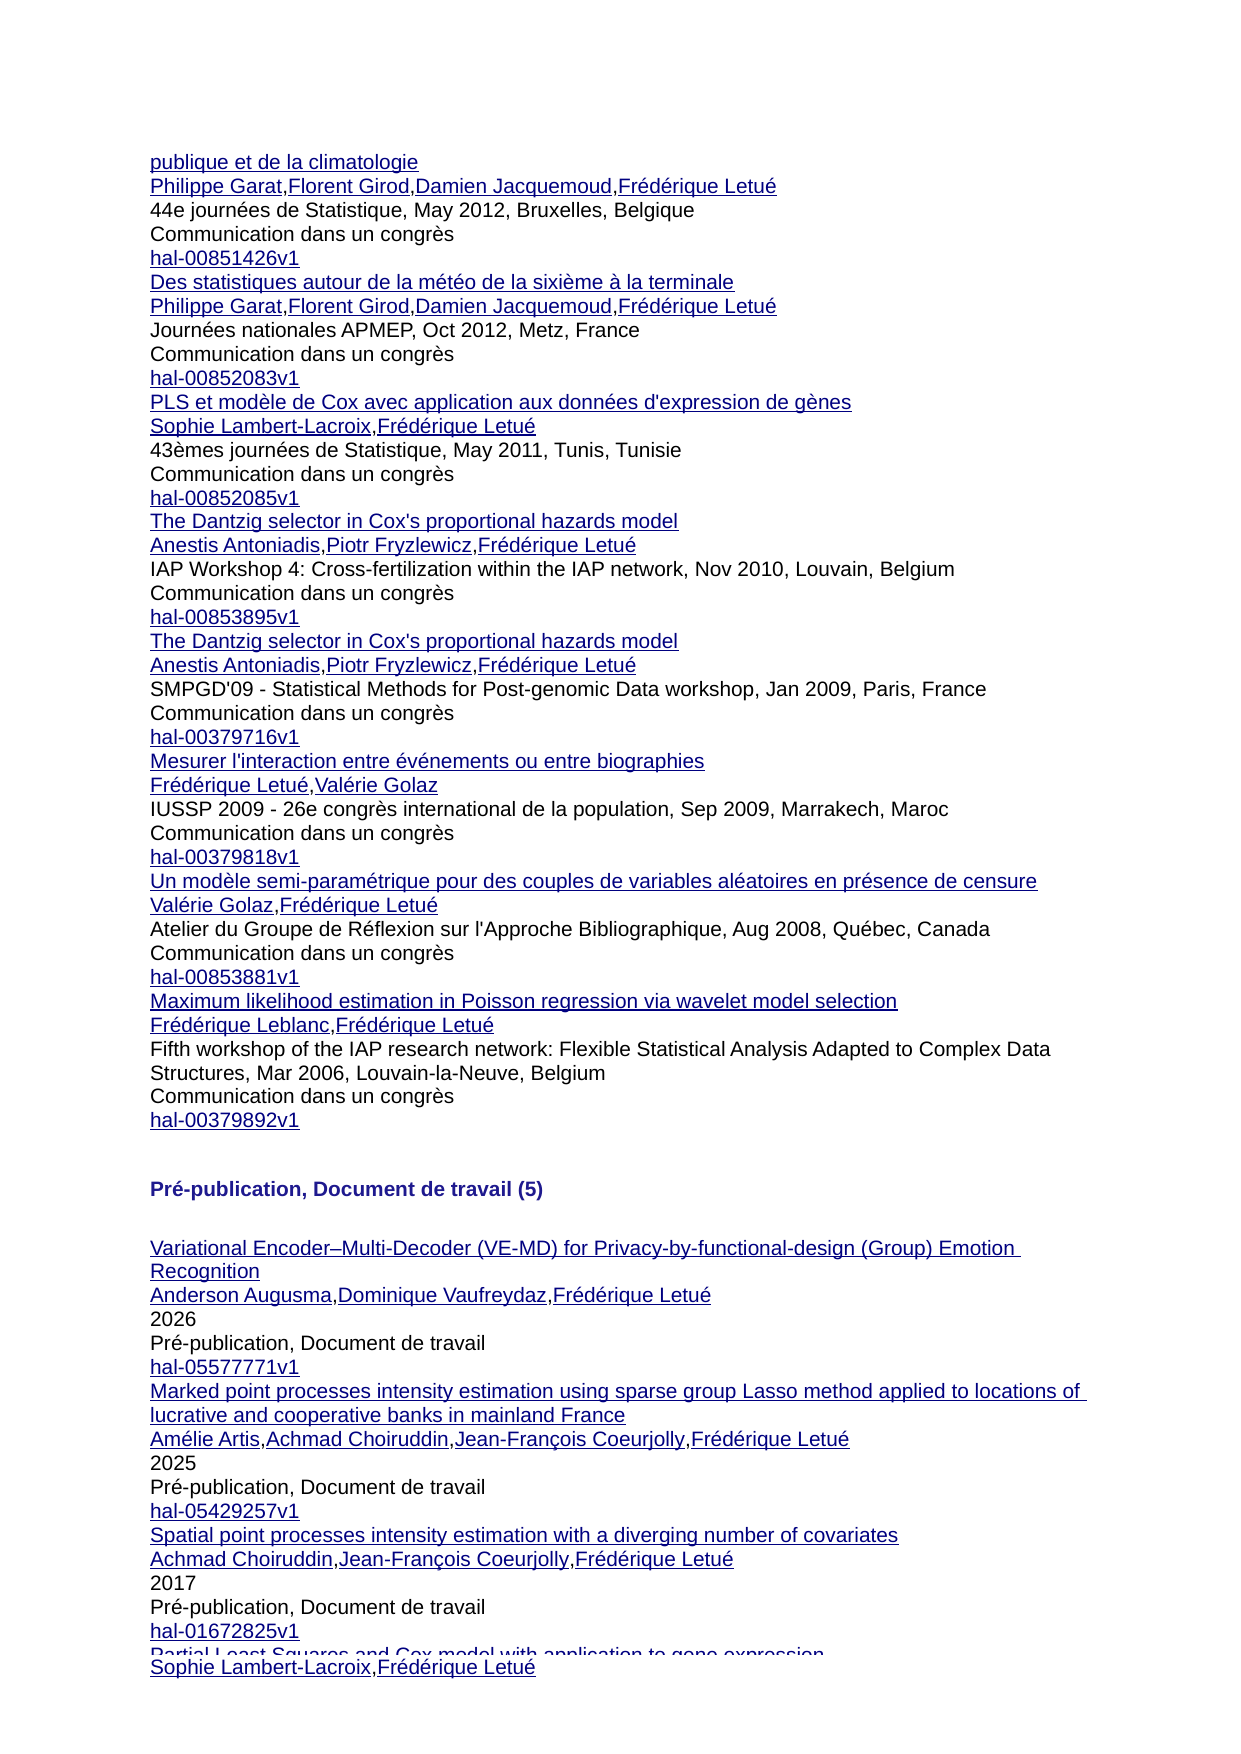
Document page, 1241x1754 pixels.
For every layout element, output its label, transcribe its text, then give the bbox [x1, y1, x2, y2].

table_cell Mesurer l'interaction entre événements ou entre biographies Frédérique Letué,Valérie Golaz IUSSP 2009 - 26e congrès international de la population, Sep 2009, Marrakech, Maroc Communication dans un congrès hal-00379818v1 [150, 749, 1090, 869]
subtitle Pré-publication, Document de travail (5) [150, 1177, 1090, 1201]
table_cell Des statistiques autour de la météo de la sixième à la terminale Philippe Garat,Florent Girod,Damien Jacquemoud,Frédérique Letué Journées nationales APMEP, Oct 2012, Metz, France Communication dans un congrès hal-00852083v1 [150, 270, 1090, 389]
table_cell Maximum likelihood estimation in Poisson regression via wavelet model selection Frédérique Leblanc,Frédérique Letué Fifth workshop of the IAP research network: Flexible Statistical Analysis Adapted to Complex Data Structures, Mar 2006, Louvain-la-Neuve, Belgium Communication dans un congrès hal-00379892v1 [150, 989, 1090, 1132]
table_cell Partial Least Squares and Cox model with application to gene expression Sophie Lambert-Lacroix,Frédérique Letué [150, 1643, 1090, 1679]
table_cell PLS et modèle de Cox avec application aux données d'expression de gènes Sophie Lambert-Lacroix,Frédérique Letué 43èmes journées de Statistique, May 2011, Tunis, Tunisie Communication dans un congrès hal-00852085v1 [150, 390, 1090, 509]
table_cell Des activités de statistique déclinées de la sixième à la terminale : deux exemples autour de la santé publique et de la climatologie Philippe Garat,Florent Girod,Damien Jacquemoud,Frédérique Letué 44e journées de Statistique, May 2012, Bruxelles, Belgique Communication dans un congrès hal-00851426v1 [150, 150, 1090, 270]
table_cell The Dantzig selector in Cox's proportional hazards model Anestis Antoniadis,Piotr Fryzlewicz,Frédérique Letué SMPGD'09 - Statistical Methods for Post-genomic Data workshop, Jan 2009, Paris, France Communication dans un congrès hal-00379716v1 [150, 629, 1090, 749]
table_cell The Dantzig selector in Cox's proportional hazards model Anestis Antoniadis,Piotr Fryzlewicz,Frédérique Letué IAP Workshop 4: Cross-fertilization within the IAP network, Nov 2010, Louvain, Belgium Communication dans un congrès hal-00853895v1 [150, 509, 1090, 629]
table_header Variational Encoder–Multi-Decoder (VE-MD) for Privacy-by-functional-design (Group) Emotion Recognition Anderson Augusma,Dominique Vaufreydaz,Frédérique Letué 2026 Pré-publication, Document de travail hal-05577771v1 [150, 1235, 1090, 1379]
table_cell Marked point processes intensity estimation using sparse group Lasso method applied to locations of lucrative and cooperative banks in mainland France Amélie Artis,Achmad Choiruddin,Jean-François Coeurjolly,Frédérique Letué 2025 Pré-publication, Document de travail hal-05429257v1 [150, 1379, 1090, 1523]
table_cell Spatial point processes intensity estimation with a diverging number of covariates Achmad Choiruddin,Jean-François Coeurjolly,Frédérique Letué 2017 Pré-publication, Document de travail hal-01672825v1 [150, 1523, 1090, 1643]
table_cell Un modèle semi-paramétrique pour des couples de variables aléatoires en présence de censure Valérie Golaz,Frédérique Letué Atelier du Groupe de Réflexion sur l'Approche Bibliographique, Aug 2008, Québec, Canada Communication dans un congrès hal-00853881v1 [150, 869, 1090, 988]
